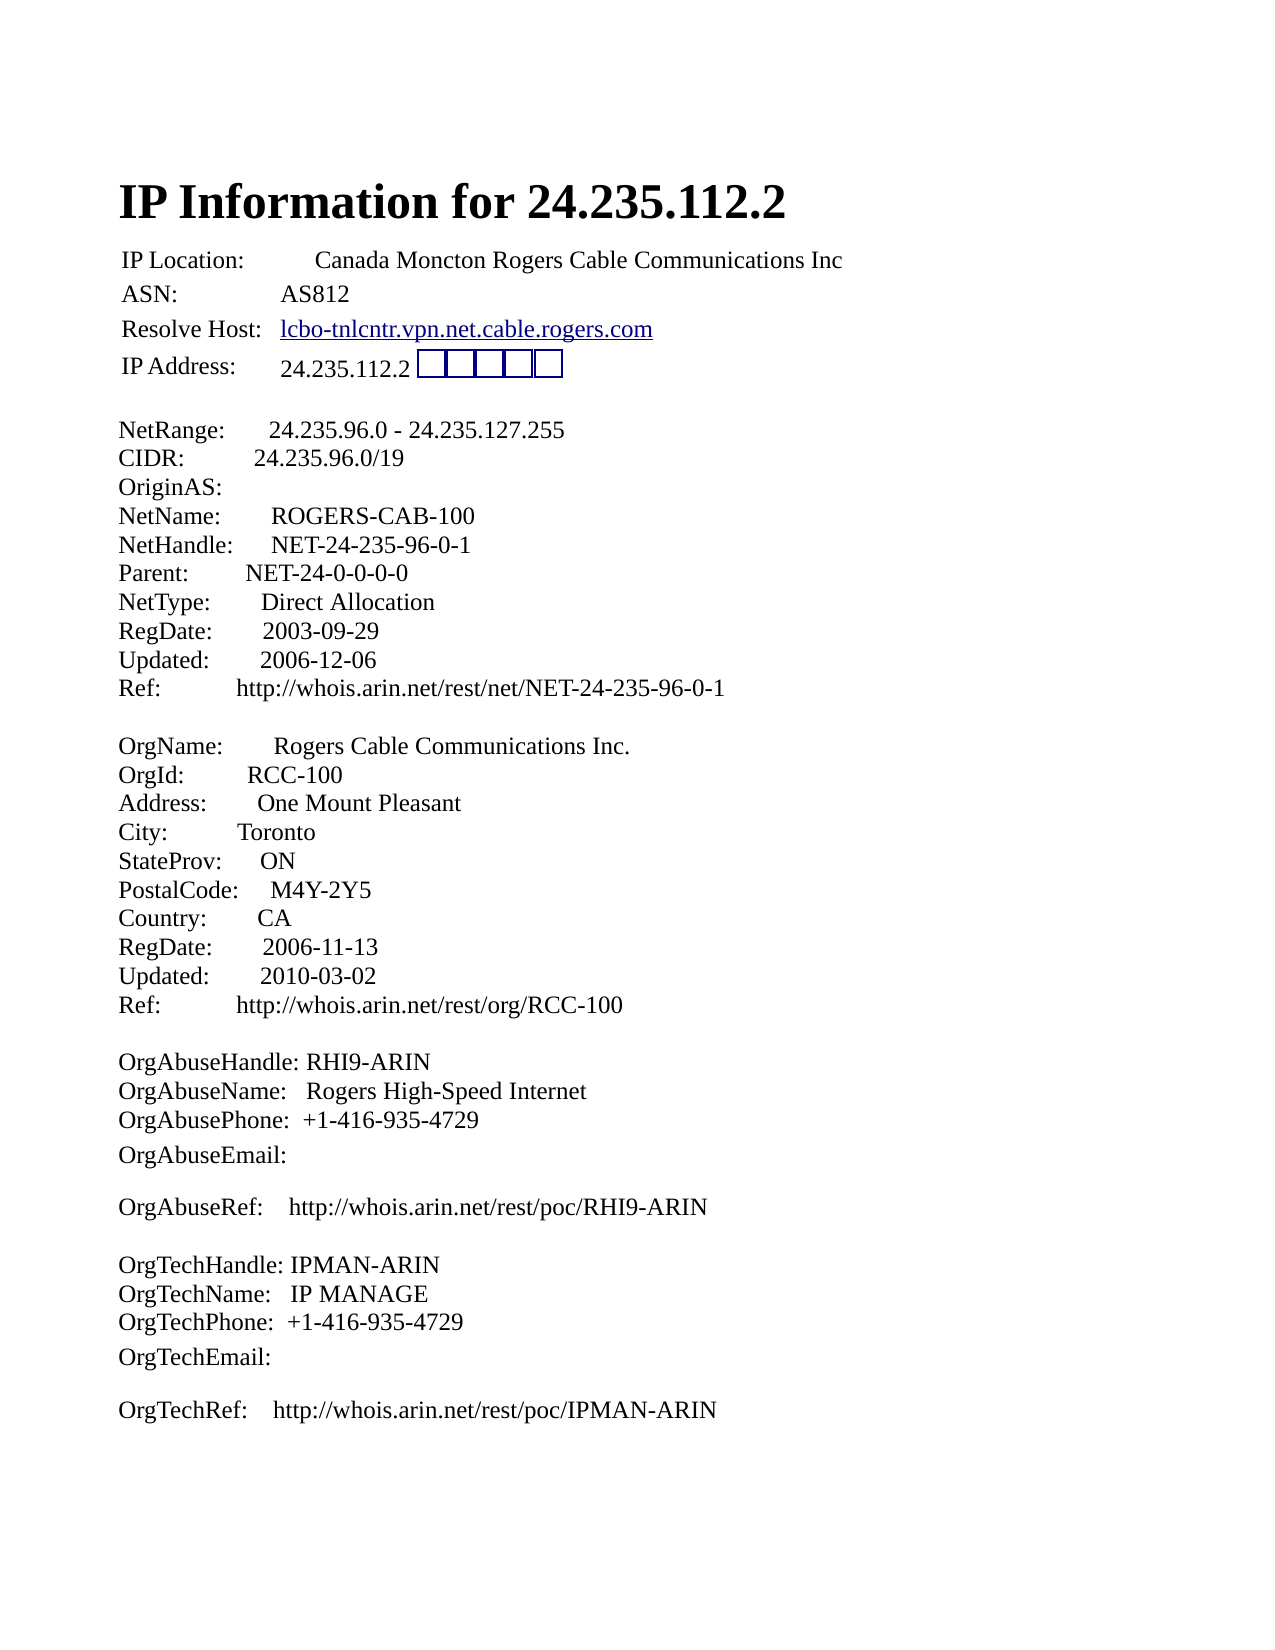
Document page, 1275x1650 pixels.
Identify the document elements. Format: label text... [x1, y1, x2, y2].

table_header IP Location: [118, 242, 277, 276]
table_cell lcbo-tnlcntr.vpn.net.cable.rogers.com [277, 311, 861, 346]
table_cell AS812 [277, 276, 861, 311]
table_cell 24.235.112.2 [277, 346, 861, 386]
table_cell ASN: [118, 276, 277, 311]
table_cell IP Address: [118, 346, 277, 386]
subtitle IP Information for 24.235.112.2 [118, 172, 1157, 229]
table_header Canada Moncton Rogers Cable Communications Inc [277, 242, 861, 276]
table_cell Resolve Host: [118, 311, 277, 346]
text NetRange: 24.235.96.0 - 24.235.127.255 CIDR: 24.235.96.0/19 OriginAS: NetName: ROGERS-CAB-100 NetHandle: NET-24-235-96-0-1 Parent: NET-24-0-0-0-0 NetType: Direct Allocation RegDate: 2003-09-29 Updated: 2006-12-06 Ref: http://whois.arin.net/rest/net/NET-24-235-96-0-1 OrgName: Rogers Cable Communications Inc. OrgId: RCC-100 Address: One Mount Pleasant City: Toronto StateProv: ON PostalCode: M4Y-2Y5 Country: CA RegDate: 2006-11-13 Updated: 2010-03-02 Ref: http://whois.arin.net/rest/org/RCC-100 OrgAbuseHandle: RHI9-ARIN OrgAbuseName: Rogers High-Speed Internet OrgAbusePhone: +1-416-935-4729 OrgAbuseEmail: OrgAbuseRef: http://whois.arin.net/rest/poc/RHI9-ARIN OrgTechHandle: IPMAN-ARIN OrgTechName: IP MANAGE OrgTechPhone: +1-416-935-4729 OrgTechEmail: OrgTechRef: http://whois.arin.net/rest/poc/IPMAN-ARIN [118, 415, 1157, 1424]
